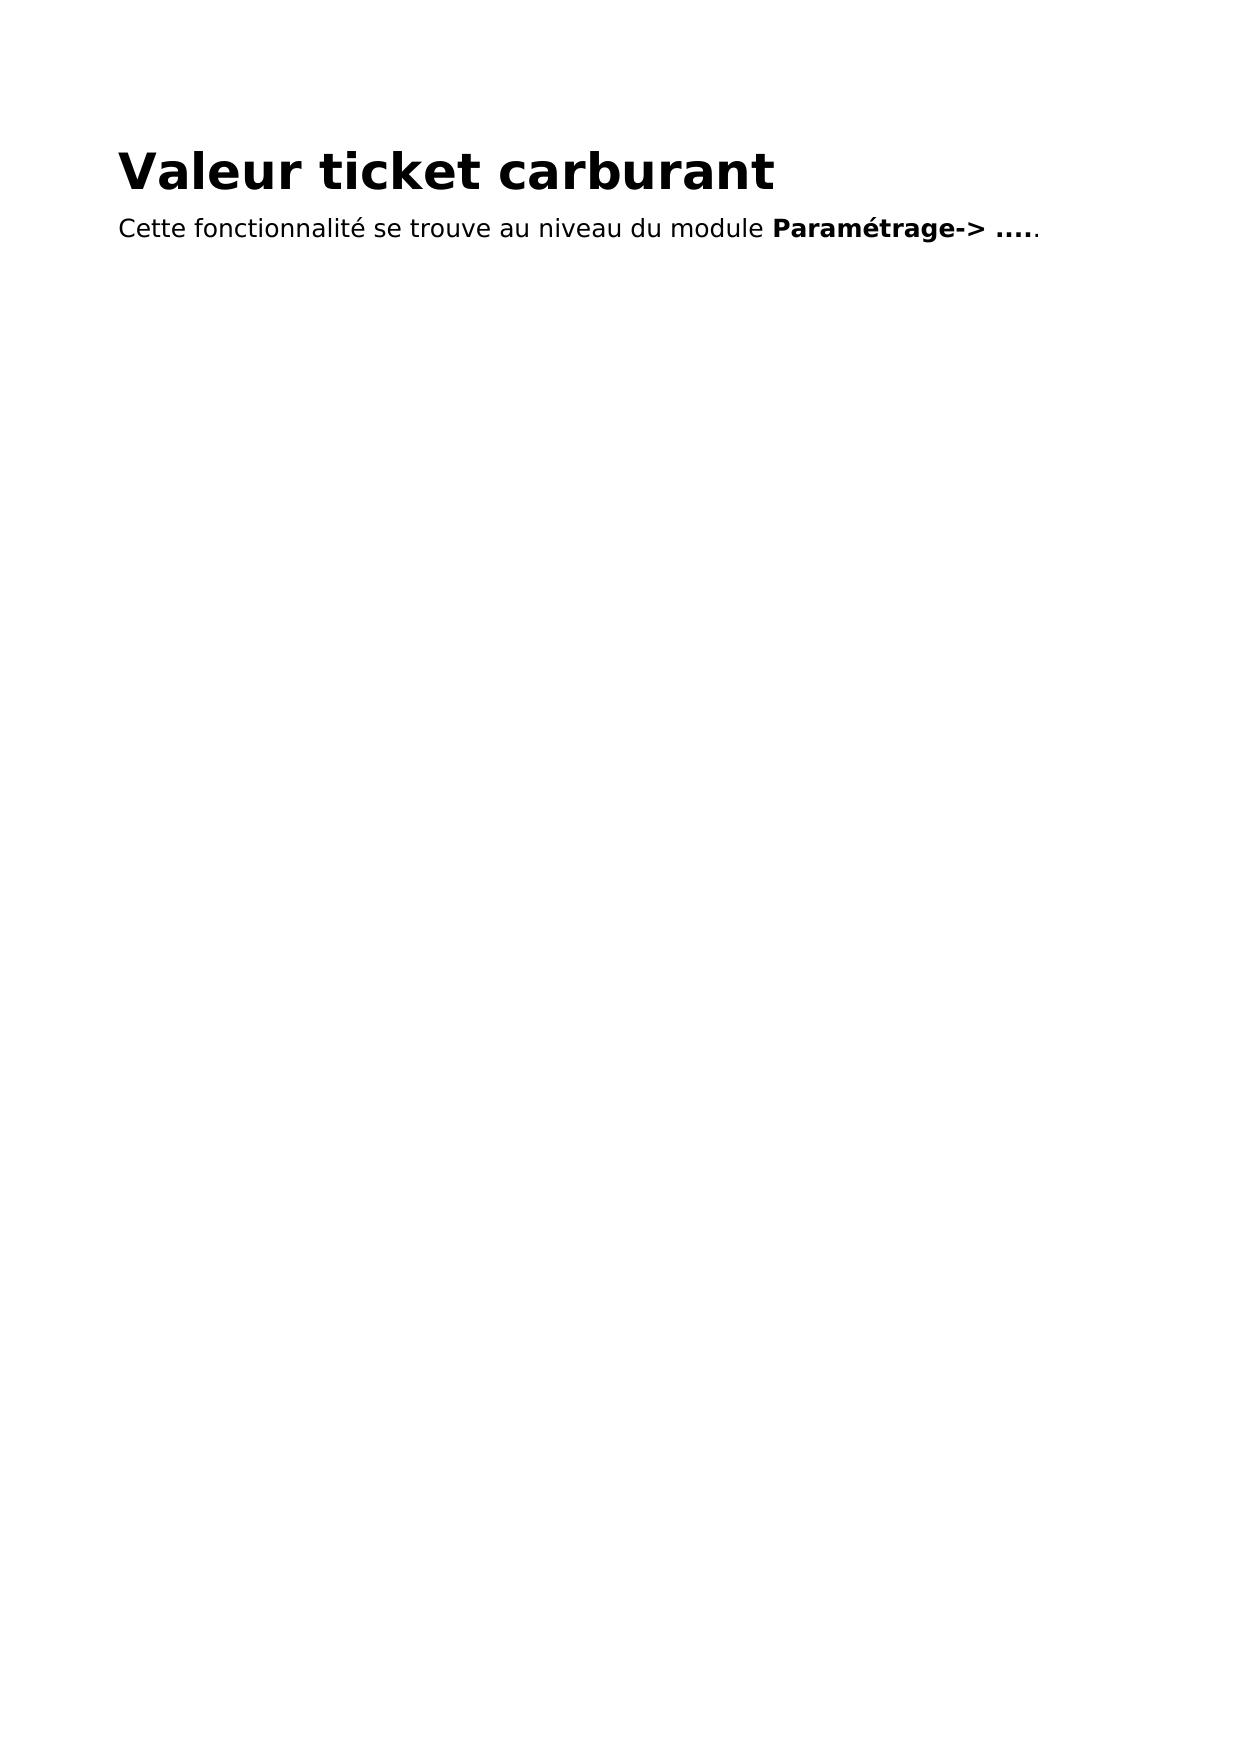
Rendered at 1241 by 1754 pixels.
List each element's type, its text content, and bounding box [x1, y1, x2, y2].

text Cette fonctionnalité se trouve au niveau du module Paramétrage-> ..... [118, 214, 1122, 243]
subtitle Valeur ticket carburant [118, 143, 1122, 201]
